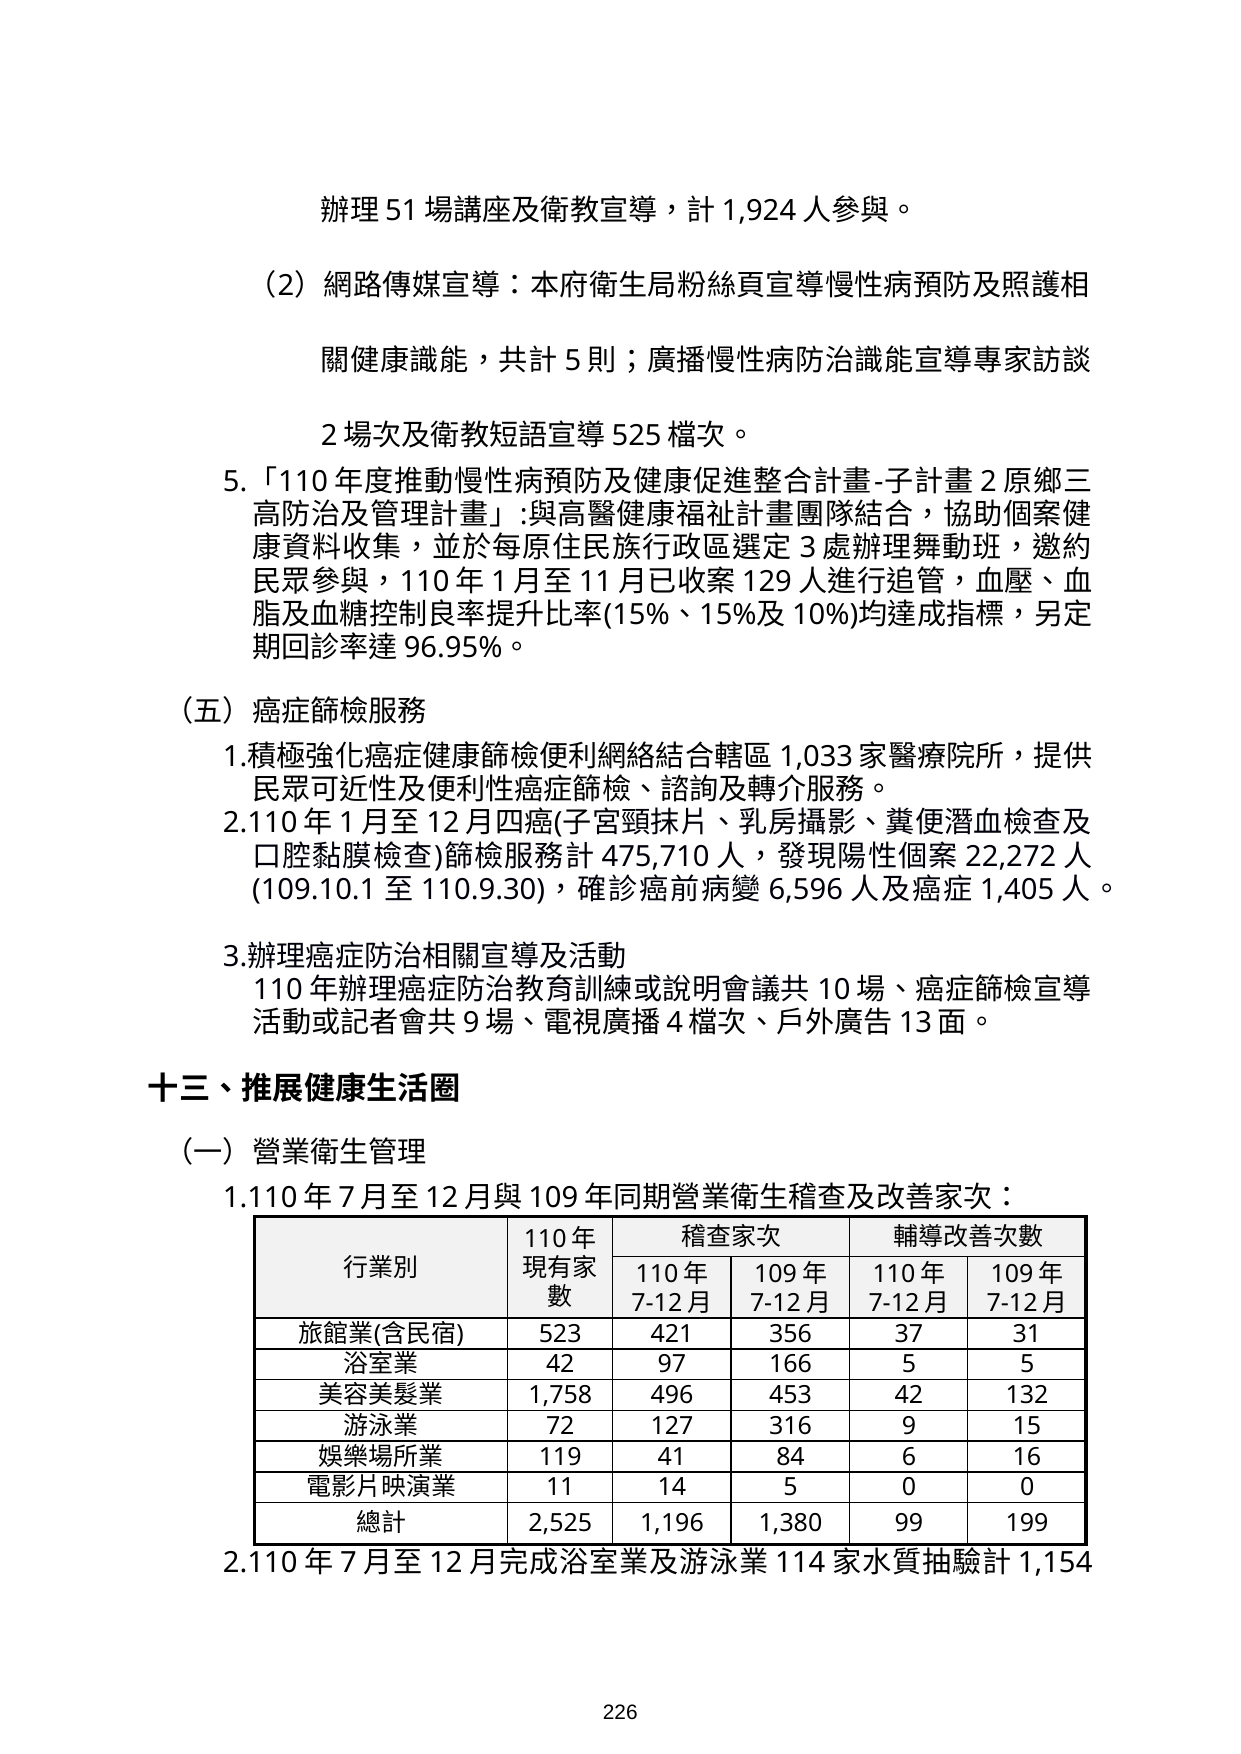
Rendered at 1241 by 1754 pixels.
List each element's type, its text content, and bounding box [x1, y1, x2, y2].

table_cell 0 [968, 1473, 1084, 1502]
text 2.110年7月至12月完成浴室業及游泳業114家水質抽驗計1,154 [223, 1546, 1092, 1579]
table_cell 總計 [256, 1503, 507, 1543]
table_cell 9 [850, 1411, 967, 1440]
table_header 行業別 [256, 1218, 507, 1317]
table_cell 127 [613, 1411, 730, 1440]
text 1.積極強化癌症健康篩檢便利網絡結合轄區1‚033家醫療院所，提供民眾可近性及便利性癌症篩檢、諮詢及轉介服務。 [223, 739, 1092, 806]
table_cell 游泳業 [256, 1411, 507, 1440]
table_cell 42 [850, 1380, 967, 1409]
text （2）網路傳媒宣導：本府衛生局粉絲頁宣導慢性病預防及照護相關健康識能，共計5則；廣播慢性病防治識能宣導專家訪談2場次及衛教短語宣導525檔次。 [248, 239, 1092, 464]
text 辦理51場講座及衛教宣導，計1,924人參與。 [248, 164, 1092, 239]
table_cell 娛樂場所業 [256, 1442, 507, 1471]
table_cell 浴室業 [256, 1350, 507, 1379]
table_cell 109年 7-12月 [968, 1257, 1084, 1317]
table_cell 421 [613, 1319, 730, 1348]
text 2.110年1月至12月四癌(子宮頸抹片、乳房攝影、糞便潛血檢查及口腔黏膜檢查)篩檢服務計475,710人，發現陽性個案22,272人(109.10.1至110.9.30)，確診癌前病變6,596人及癌症1,405人。 [223, 806, 1092, 939]
table_cell 14 [613, 1473, 730, 1502]
table_cell 5 [968, 1350, 1084, 1379]
text 5.「110年度推動慢性病預防及健康促進整合計畫-子計畫2原鄉三高防治及管理計畫」:與高醫健康福祉計畫團隊結合，協助個案健康資料收集，並於每原住民族行政區選定3處辦理舞動班，邀約民眾參與，110年1月至11月已收案129人進行追管，血壓、血脂及血糖控制良率提升比率(15%、15%及10%)均達成指標，另定期回診率達96.95%。 [223, 464, 1092, 664]
table_cell 496 [613, 1380, 730, 1409]
table_cell 37 [850, 1319, 967, 1348]
table_cell 16 [968, 1442, 1084, 1471]
table_cell 1,196 [613, 1503, 730, 1543]
table_header 稽查家次 [613, 1218, 849, 1256]
table_cell 11 [508, 1473, 612, 1502]
table_cell 523 [508, 1319, 612, 1348]
table_cell 84 [732, 1442, 849, 1471]
table_cell 0 [850, 1473, 967, 1502]
table_cell 5 [732, 1473, 849, 1502]
text （一）營業衛生管理 [164, 1106, 1092, 1181]
table_header 輔導改善次數 [850, 1218, 1084, 1256]
table_cell 1,380 [732, 1503, 849, 1543]
text 3.辦理癌症防治相關宣導及活動 [223, 939, 1092, 973]
table_cell 1,758 [508, 1380, 612, 1409]
text 110年辦理癌症防治教育訓練或說明會議共10場、癌症篩檢宣導活動或記者會共9場、電視廣播4檔次、戶外廣告13面。 [253, 973, 1092, 1039]
table_cell 99 [850, 1503, 967, 1543]
table_cell 31 [968, 1319, 1084, 1348]
table_cell 110年 7-12月 [613, 1257, 730, 1317]
table_cell 119 [508, 1442, 612, 1471]
table_cell 356 [732, 1319, 849, 1348]
table_cell 132 [968, 1380, 1084, 1409]
table_header 110年現有家數 [508, 1218, 612, 1317]
text 十三、推展健康生活圈 [148, 1073, 1092, 1106]
table_cell 72 [508, 1411, 612, 1440]
table_cell 199 [968, 1503, 1084, 1543]
table_cell 316 [732, 1411, 849, 1440]
table_cell 15 [968, 1411, 1084, 1440]
table_cell 旅館業(含民宿) [256, 1319, 507, 1348]
table_cell 109年 7-12月 [732, 1257, 849, 1317]
table_cell 41 [613, 1442, 730, 1471]
table_cell 6 [850, 1442, 967, 1471]
table_cell 453 [732, 1380, 849, 1409]
text （五）癌症篩檢服務 [164, 664, 1092, 739]
table_cell 美容美髮業 [256, 1380, 507, 1409]
table_cell 2,525 [508, 1503, 612, 1543]
table_cell 166 [732, 1350, 849, 1379]
table_cell 97 [613, 1350, 730, 1379]
text 1.110年7月至12月與109年同期營業衛生稽查及改善家次： [223, 1181, 1092, 1214]
table_cell 42 [508, 1350, 612, 1379]
table_cell 5 [850, 1350, 967, 1379]
table_cell 電影片映演業 [256, 1473, 507, 1502]
table_cell 110年 7-12月 [850, 1257, 967, 1317]
